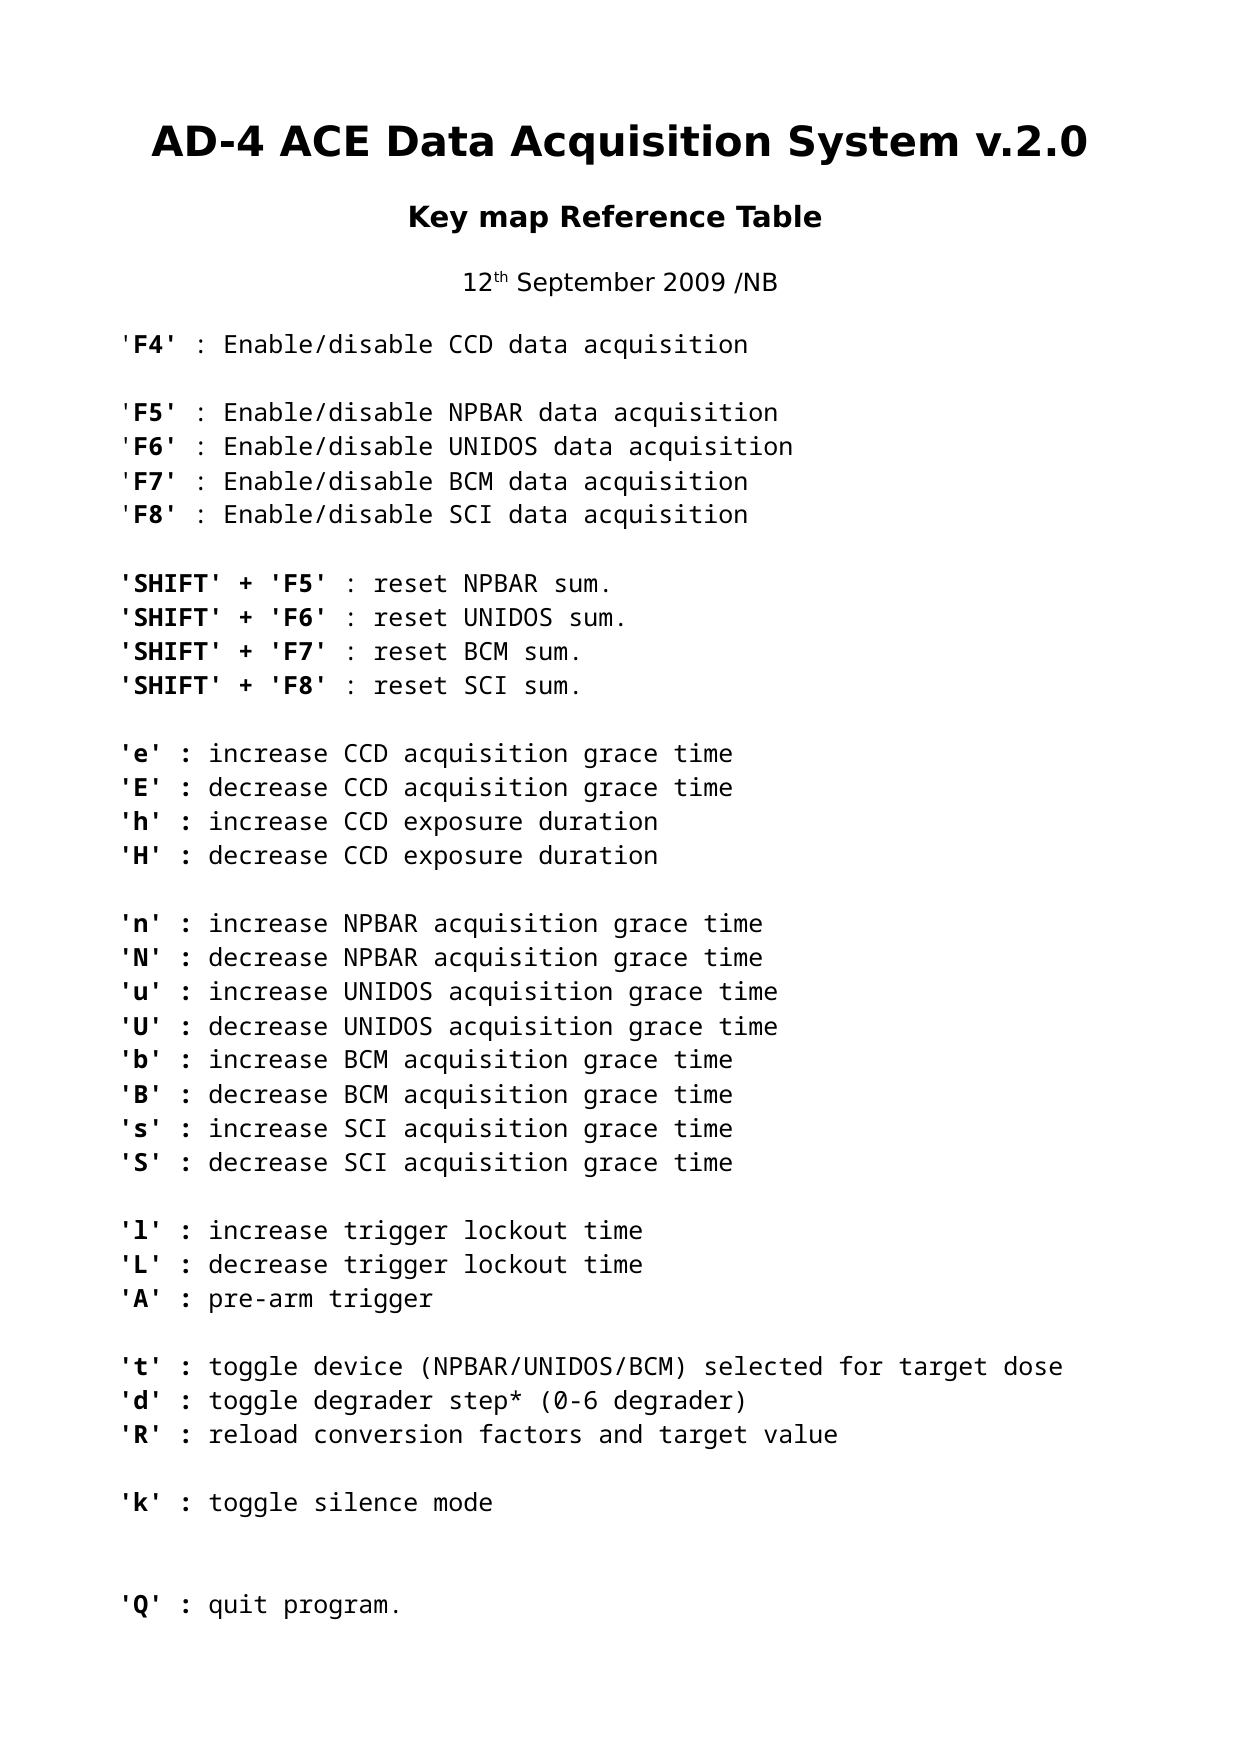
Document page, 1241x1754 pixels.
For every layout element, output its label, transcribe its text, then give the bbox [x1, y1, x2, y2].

text 'F8' : Enable/disable SCI data acquisition [118, 497, 1122, 531]
text 'H' : decrease CCD exposure duration [118, 838, 1122, 872]
text 'SHIFT' + 'F5' : reset NPBAR sum. [118, 565, 1122, 599]
text 'B' : decrease BCM acquisition grace time [118, 1076, 1122, 1110]
text 'R' : reload conversion factors and target value [118, 1417, 1122, 1451]
text 'N' : decrease NPBAR acquisition grace time [118, 940, 1122, 974]
text 'k' : toggle silence mode [118, 1485, 1122, 1519]
text 'L' : decrease trigger lockout time [118, 1247, 1122, 1281]
text 'u' : increase UNIDOS acquisition grace time [118, 974, 1122, 1008]
text 'F4' : Enable/disable CCD data acquisition [118, 327, 1122, 361]
text 't' : toggle device (NPBAR/UNIDOS/BCM) selected for target dose [118, 1349, 1122, 1383]
text 'E' : decrease CCD acquisition grace time [118, 770, 1122, 804]
text AD-4 ACE Data Acquisition System v.2.0 [118, 118, 1122, 167]
text 'n' : increase NPBAR acquisition grace time [118, 906, 1122, 940]
text 'F7' : Enable/disable BCM data acquisition [118, 463, 1122, 497]
text 'd' : toggle degrader step* (0-6 degrader) [118, 1383, 1122, 1417]
text 'SHIFT' + 'F8' : reset SCI sum. [118, 667, 1122, 702]
text 'SHIFT' + 'F7' : reset BCM sum. [118, 633, 1122, 667]
text 'h' : increase CCD exposure duration [118, 804, 1122, 838]
text 'Q' : quit program. [118, 1587, 1122, 1621]
text 'b' : increase BCM acquisition grace time [118, 1042, 1122, 1076]
text 's' : increase SCI acquisition grace time [118, 1110, 1122, 1144]
text Key map Reference Table [118, 201, 1122, 234]
text 'F6' : Enable/disable UNIDOS data acquisition [118, 429, 1122, 463]
text 12th September 2009 /NB [118, 268, 1122, 298]
text 'SHIFT' + 'F6' : reset UNIDOS sum. [118, 599, 1122, 633]
text 'l' : increase trigger lockout time [118, 1212, 1122, 1247]
text 'U' : decrease UNIDOS acquisition grace time [118, 1008, 1122, 1042]
text 'F5' : Enable/disable NPBAR data acquisition [118, 395, 1122, 429]
text 'e' : increase CCD acquisition grace time [118, 736, 1122, 770]
text 'A' : pre-arm trigger [118, 1281, 1122, 1315]
text 'S' : decrease SCI acquisition grace time [118, 1144, 1122, 1178]
